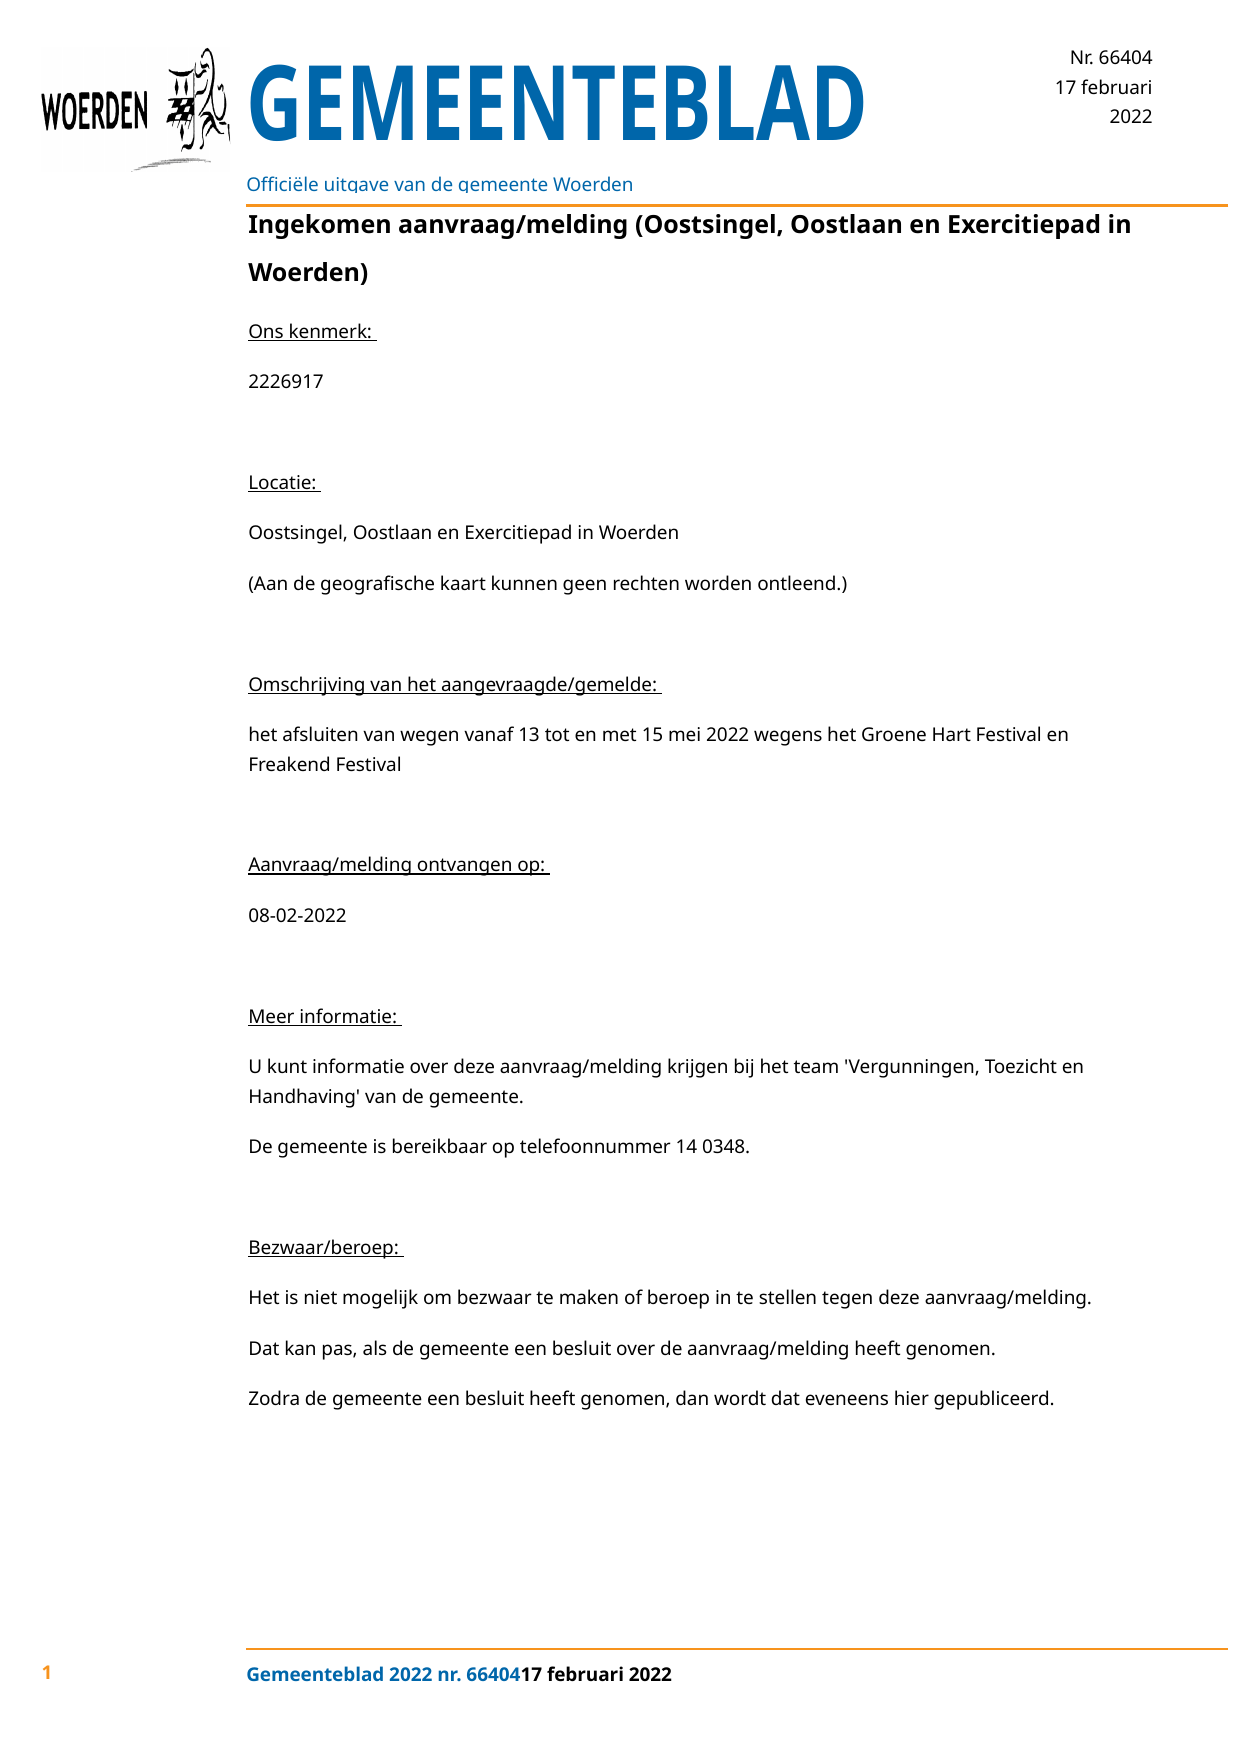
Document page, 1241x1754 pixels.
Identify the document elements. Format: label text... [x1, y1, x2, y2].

text Dat kan pas, als de gemeente een besluit over de aanvraag/melding heeft genomen. [248, 1335, 1152, 1361]
text Ingekomen aanvraag/melding (Oostsingel, Oostlaan en Exercitiepad in Woerden) [248, 207, 1152, 288]
text Het is niet mogelijk om bezwaar te maken of beroep in te stellen tegen deze aanvraag/melding. [248, 1284, 1152, 1310]
text Ons kenmerk: [248, 318, 1152, 344]
text De gemeente is bereikbaar op telefoonnummer 14 0348. [248, 1133, 1152, 1159]
text (Aan de geografische kaart kunnen geen rechten worden ontleend.) [248, 570, 1152, 596]
text Meer informatie: [248, 1003, 1152, 1029]
text Oostsingel, Oostlaan en Exercitiepad in Woerden [248, 519, 1152, 545]
text Omschrijving van het aangevraagde/gemelde: [248, 671, 1152, 697]
text 2226917 [248, 368, 1152, 394]
text het afsluiten van wegen vanaf 13 tot en met 15 mei 2022 wegens het Groene Hart Festival en Freakend Festival [248, 721, 1152, 777]
text U kunt informatie over deze aanvraag/melding krijgen bij het team 'Vergunningen, Toezicht en Handhaving' van de gemeente. [248, 1053, 1152, 1109]
text 08-02-2022 [248, 902, 1152, 928]
text Locatie: [248, 469, 1152, 495]
text Zodra de gemeente een besluit heeft genomen, dan wordt dat eveneens hier gepubliceerd. [248, 1385, 1152, 1411]
text Bezwaar/beroep: [248, 1234, 1152, 1260]
text Aanvraag/melding ontvangen op: [248, 852, 1152, 877]
picture [41, 47, 231, 172]
